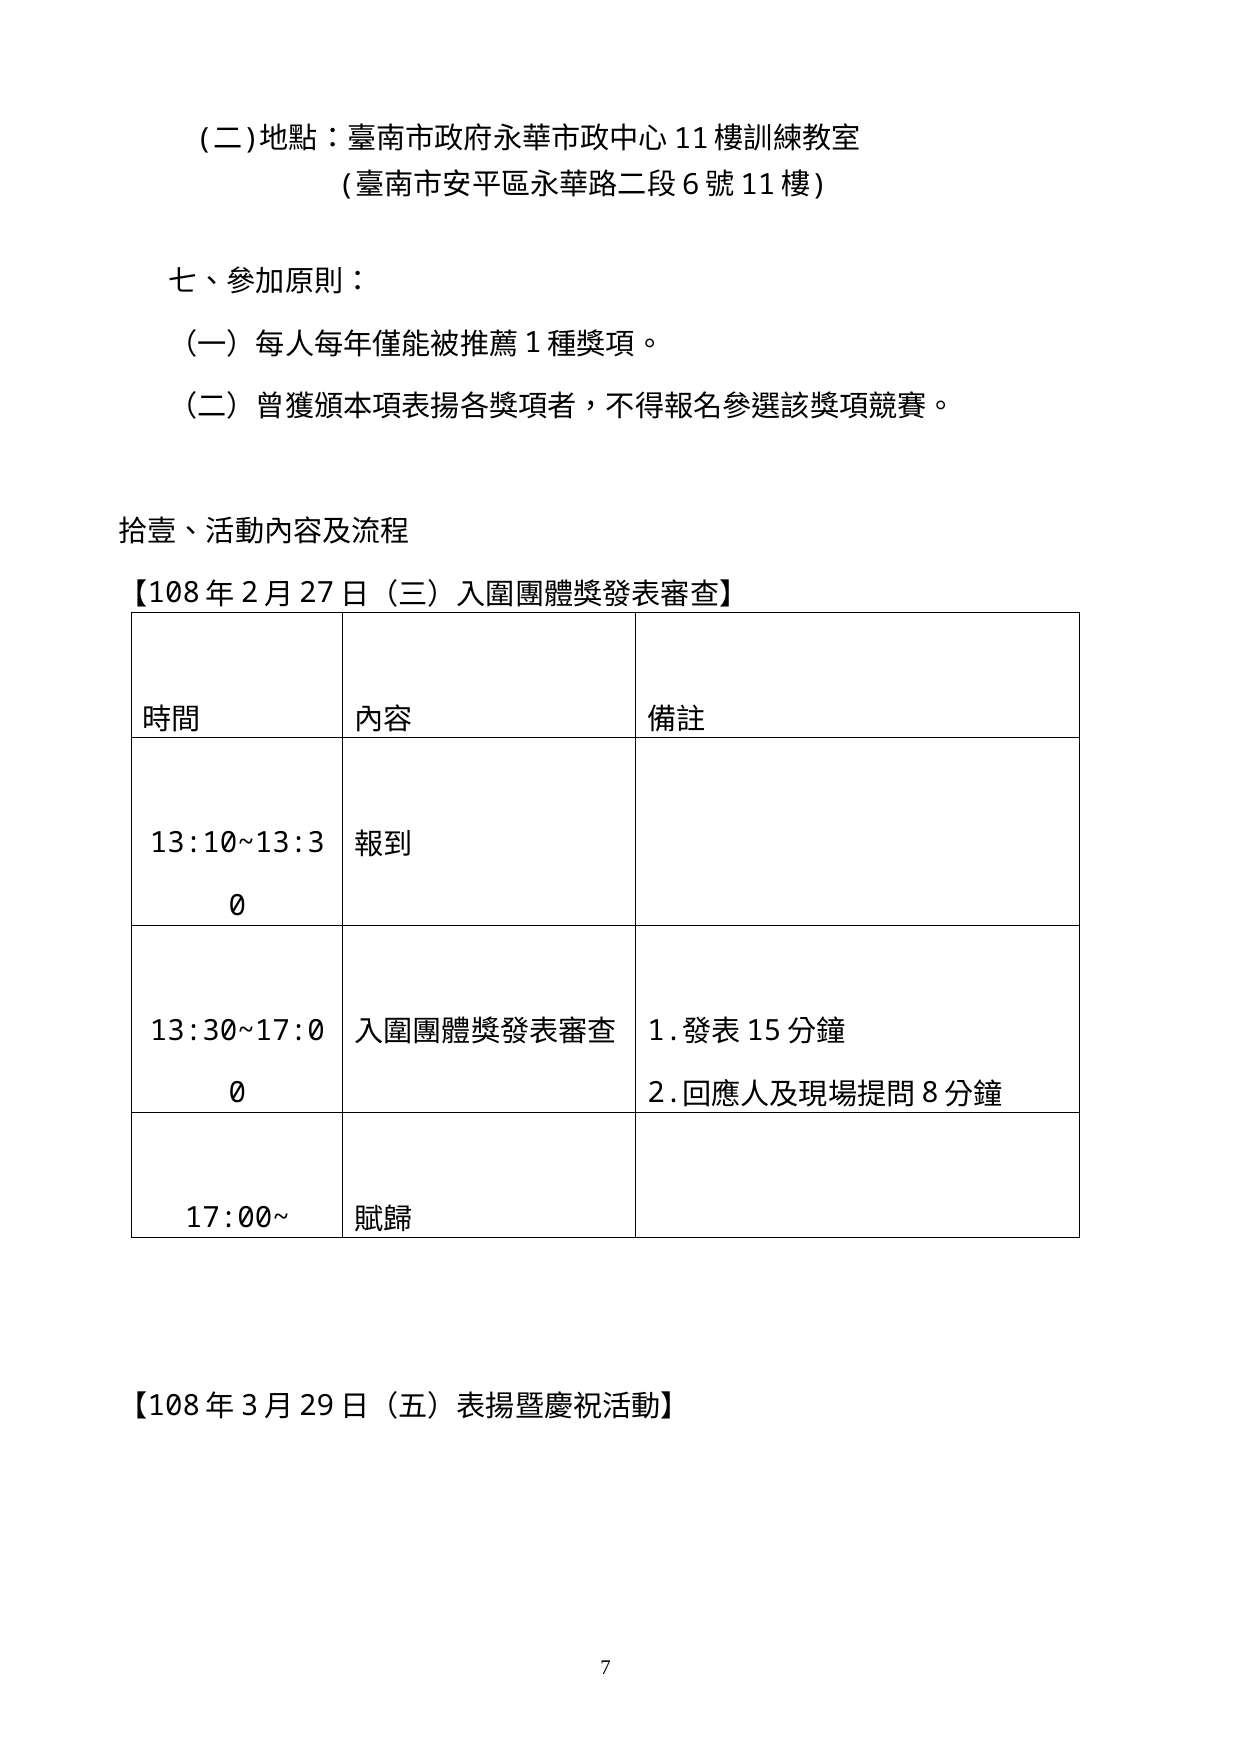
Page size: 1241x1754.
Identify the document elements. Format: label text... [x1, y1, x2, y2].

table_cell 13:10~13:30 [132, 738, 342, 925]
text (二)地點：臺南市政府永華市政中心11樓訓練教室 [118, 112, 1092, 158]
table_cell 報到 [343, 738, 635, 925]
text （二）曾獲頒本項表揚各獎項者，不得報名參選該獎項競賽。 [168, 362, 1092, 425]
text （一）每人每年僅能被推薦1種獎項。 [168, 300, 1092, 362]
table_header 時間 [132, 613, 342, 737]
table_header 備註 [636, 613, 1079, 737]
text 【108年3月29日（五）表揚暨慶祝活動】 [118, 1362, 1092, 1425]
table_cell 入圍團體獎發表審查 [343, 926, 635, 1112]
table_cell [636, 738, 1079, 925]
table_cell 13:30~17:00 [132, 926, 342, 1112]
text 【108年2月27日（三）入圍團體獎發表審查】 [118, 550, 1092, 612]
table_cell [636, 1113, 1079, 1237]
table_header 內容 [343, 613, 635, 737]
table_cell 17:00~ [132, 1113, 342, 1237]
text 七、參加原則： [168, 237, 1092, 300]
text (臺南市安平區永華路二段6號11樓) [118, 158, 1092, 204]
table_cell 1.發表15分鐘 2.回應人及現場提問8分鐘 [636, 926, 1079, 1112]
text 拾壹、活動內容及流程 [118, 487, 1092, 550]
table_cell 賦歸 [343, 1113, 635, 1237]
